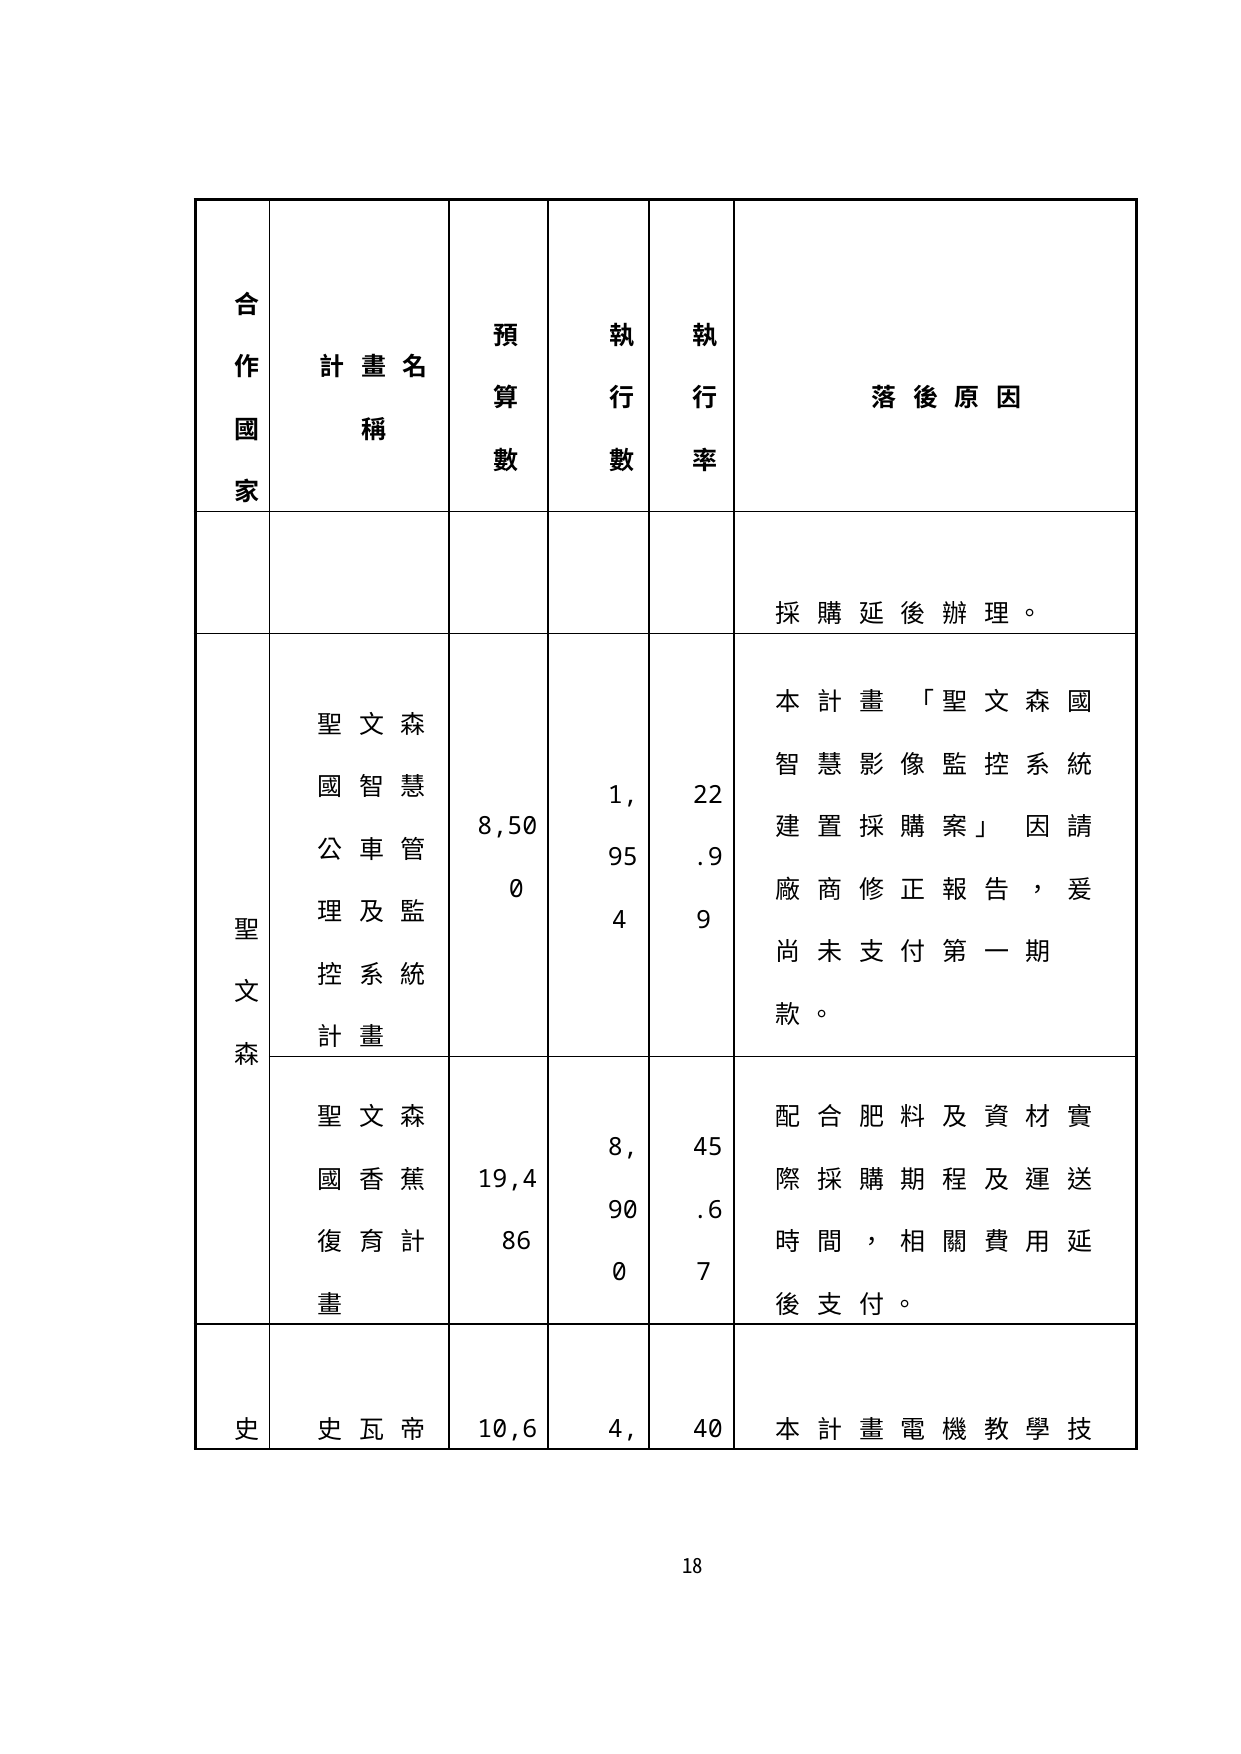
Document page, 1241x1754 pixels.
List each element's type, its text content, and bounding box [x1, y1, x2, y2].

table_cell 聖文森國香蕉復育計畫 [270, 1057, 448, 1323]
table_header 執行數 [549, 201, 648, 511]
table_cell [450, 512, 547, 632]
table_cell 史瓦帝 [270, 1325, 448, 1448]
table_cell 40 [650, 1325, 733, 1448]
table_header 合作國家 [197, 201, 269, 511]
table_cell 45.67 [650, 1057, 733, 1323]
table_cell 10,6 [450, 1325, 547, 1448]
table_header 落後原因 [735, 201, 1135, 511]
table_cell 本計畫「聖文森國智慧影像監控系統建置採購案」因請廠商修正報告，爰尚未支付第一期款。 [735, 634, 1135, 1056]
table_cell 22.99 [650, 634, 733, 1056]
table_cell 19,486 [450, 1057, 547, 1323]
table_header 執行率 [650, 201, 733, 511]
table_cell [549, 512, 648, 632]
table_cell 聖文森國智慧公車管理及監控系統計畫 [270, 634, 448, 1056]
table_cell 8,900 [549, 1057, 648, 1323]
table_cell [270, 512, 448, 632]
table_cell 史 [197, 1325, 269, 1448]
table_cell 採購延後辦理。 [735, 512, 1135, 632]
table_header 計畫名稱 [270, 201, 448, 511]
table_cell 聖文森 [197, 634, 269, 1323]
table_cell 8,500 [450, 634, 547, 1056]
table_cell 配合肥料及資材實際採購期程及運送時間，相關費用延後支付。 [735, 1057, 1135, 1323]
table_cell [197, 512, 269, 632]
table_cell 本計畫電機教學技 [735, 1325, 1135, 1448]
table_cell [650, 512, 733, 632]
table_cell 1,954 [549, 634, 648, 1056]
table_cell 4, [549, 1325, 648, 1448]
table_header 預算數 [450, 201, 547, 511]
